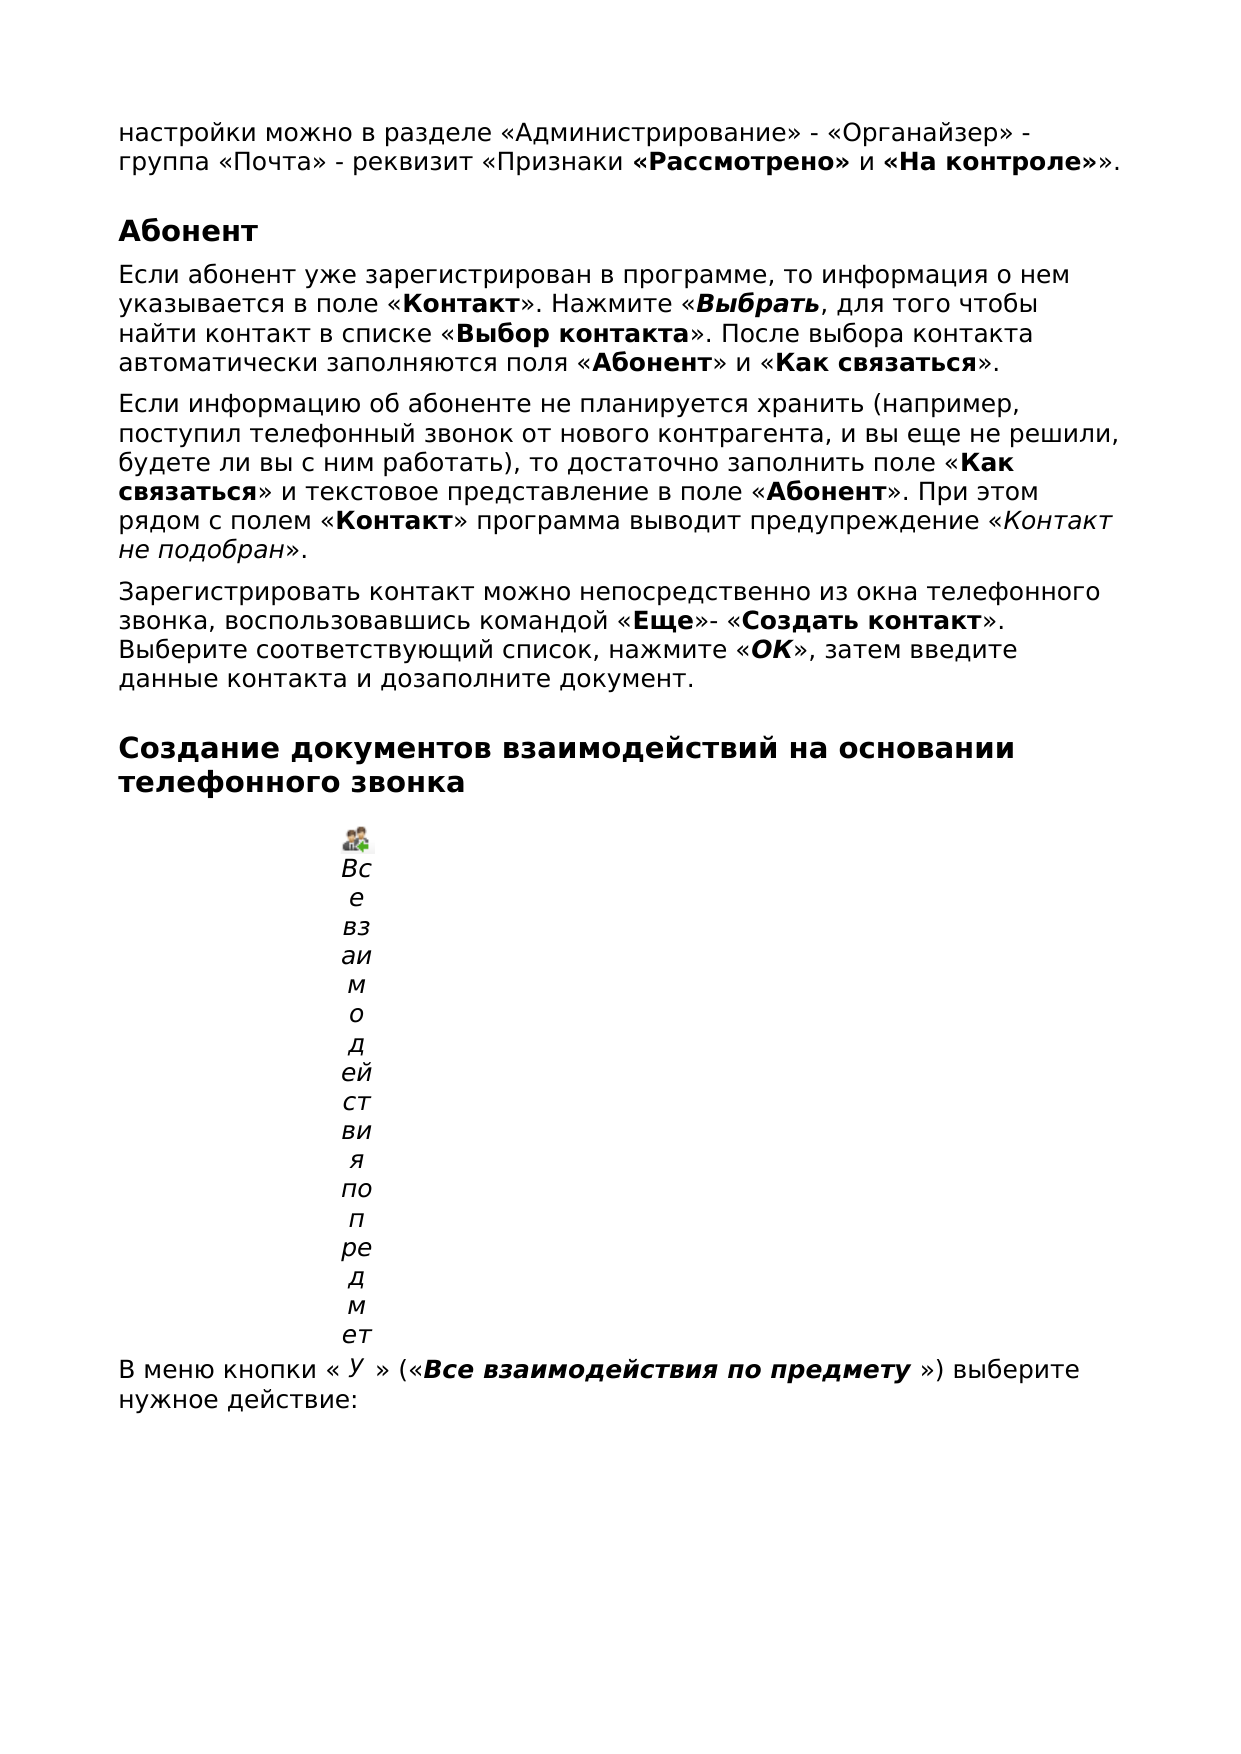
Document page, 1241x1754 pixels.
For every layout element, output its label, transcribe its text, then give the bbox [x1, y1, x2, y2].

subtitle Абонент [118, 214, 1122, 248]
text Все взаимодействия по предмету [341, 854, 375, 1379]
picture [340, 824, 375, 854]
text настройки можно в разделе «Администрирование» - «Органайзер» - группа «Почта» - реквизит «Признаки «Рассмотрено» и «На контроле»». [118, 118, 1122, 176]
text Если абонент уже зарегистрирован в программе, то информация о нем указывается в поле «Контакт». Нажмите «Выбрать, для того чтобы найти контакт в списке «Выбор контакта». После выбора контакта автоматически заполняются поля «Абонент» и «Как связаться». [118, 260, 1122, 377]
text Если информацию об абоненте не планируется хранить (например, поступил телефонный звонок от нового контрагента, и вы еще не решили, будете ли вы с ним работать), то достаточно заполнить поле «Как связаться» и текстовое представление в поле «Абонент». При этом рядом с полем «Контакт» программа выводит предупреждение «Контакт не подобран». [118, 389, 1122, 564]
subtitle Создание документов взаимодействий на основании телефонного звонка [118, 731, 1122, 799]
text В меню кнопки «» («Все взаимодействия по предмету ») выберите нужное действие: [118, 812, 1122, 1414]
text Зарегистрировать контакт можно непосредственно из окна телефонного звонка, воспользовавшись командой «Еще»- «Создать контакт». Выберите соответствующий список, нажмите «ОК», затем введите данные контакта и дозаполните документ. [118, 577, 1122, 694]
